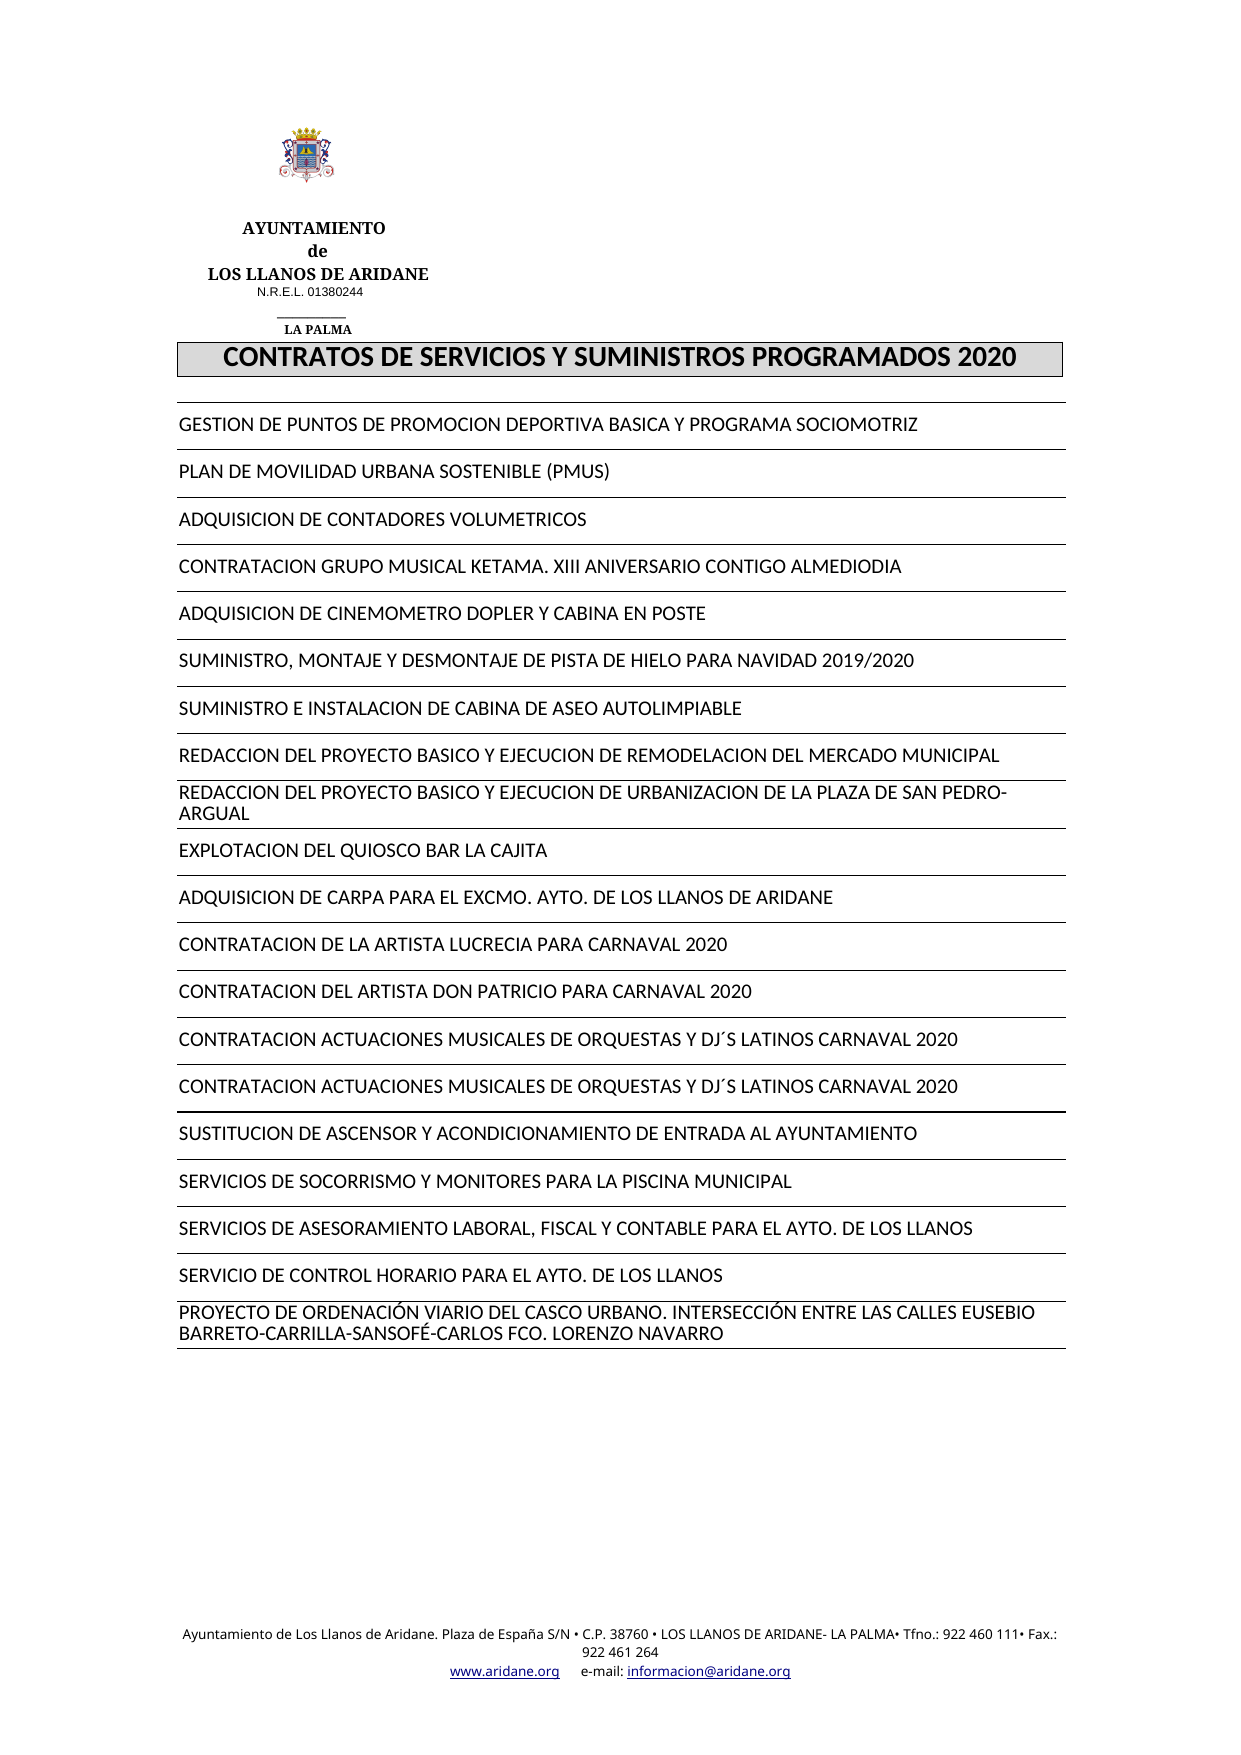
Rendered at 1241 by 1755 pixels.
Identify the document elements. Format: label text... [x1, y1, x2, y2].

table_cell ADQUISICION DE CARPA PARA EL EXCMO. AYTO. DE LOS LLANOS DE ARIDANE [177, 876, 1066, 922]
table_cell EXPLOTACION DEL QUIOSCO BAR LA CAJITA [177, 829, 1066, 875]
table_cell PLAN DE MOVILIDAD URBANA SOSTENIBLE (PMUS) [177, 450, 1066, 497]
table_cell ADQUISICION DE CONTADORES VOLUMETRICOS [177, 498, 1066, 544]
table_header GESTION DE PUNTOS DE PROMOCION DEPORTIVA BASICA Y PROGRAMA SOCIOMOTRIZ [177, 403, 1066, 449]
text CONTRATOS DE SERVICIOS Y SUMINISTROS PROGRAMADOS 2020 [178, 343, 1062, 376]
table_cell SUMINISTRO, MONTAJE Y DESMONTAJE DE PISTA DE HIELO PARA NAVIDAD 2019/2020 [177, 640, 1066, 686]
picture [278, 127, 335, 183]
table_cell CONTRATACION ACTUACIONES MUSICALES DE ORQUESTAS Y DJ´S LATINOS CARNAVAL 2020 [177, 1018, 1066, 1064]
table_cell SERVICIOS DE ASESORAMIENTO LABORAL, FISCAL Y CONTABLE PARA EL AYTO. DE LOS LLANOS [177, 1207, 1066, 1253]
table_cell CONTRATACION DEL ARTISTA DON PATRICIO PARA CARNAVAL 2020 [177, 971, 1066, 1017]
table_cell SERVICIOS DE SOCORRISMO Y MONITORES PARA LA PISCINA MUNICIPAL [177, 1160, 1066, 1206]
table_cell SUMINISTRO E INSTALACION DE CABINA DE ASEO AUTOLIMPIABLE [177, 687, 1066, 733]
table_cell SERVICIO DE CONTROL HORARIO PARA EL AYTO. DE LOS LLANOS [177, 1254, 1066, 1301]
table_cell PROYECTO DE ORDENACIÓN VIARIO DEL CASCO URBANO. INTERSECCIÓN ENTRE LAS CALLES EUSEBIO BARRETO-CARRILLA-SANSOFÉ-CARLOS FCO. LORENZO NAVARRO [177, 1302, 1066, 1348]
table_cell CONTRATACION DE LA ARTISTA LUCRECIA PARA CARNAVAL 2020 [177, 923, 1066, 969]
table_cell REDACCION DEL PROYECTO BASICO Y EJECUCION DE REMODELACION DEL MERCADO MUNICIPAL [177, 734, 1066, 780]
table_cell CONTRATACION ACTUACIONES MUSICALES DE ORQUESTAS Y DJ´S LATINOS CARNAVAL 2020 [177, 1065, 1066, 1111]
table_cell ADQUISICION DE CINEMOMETRO DOPLER Y CABINA EN POSTE [177, 592, 1066, 638]
table_cell CONTRATACION GRUPO MUSICAL KETAMA. XIII ANIVERSARIO CONTIGO ALMEDIODIA [177, 545, 1066, 591]
table_cell REDACCION DEL PROYECTO BASICO Y EJECUCION DE URBANIZACION DE LA PLAZA DE SAN PEDRO-ARGUAL [177, 781, 1066, 828]
table_cell SUSTITUCION DE ASCENSOR Y ACONDICIONAMIENTO DE ENTRADA AL AYUNTAMIENTO [177, 1113, 1066, 1159]
